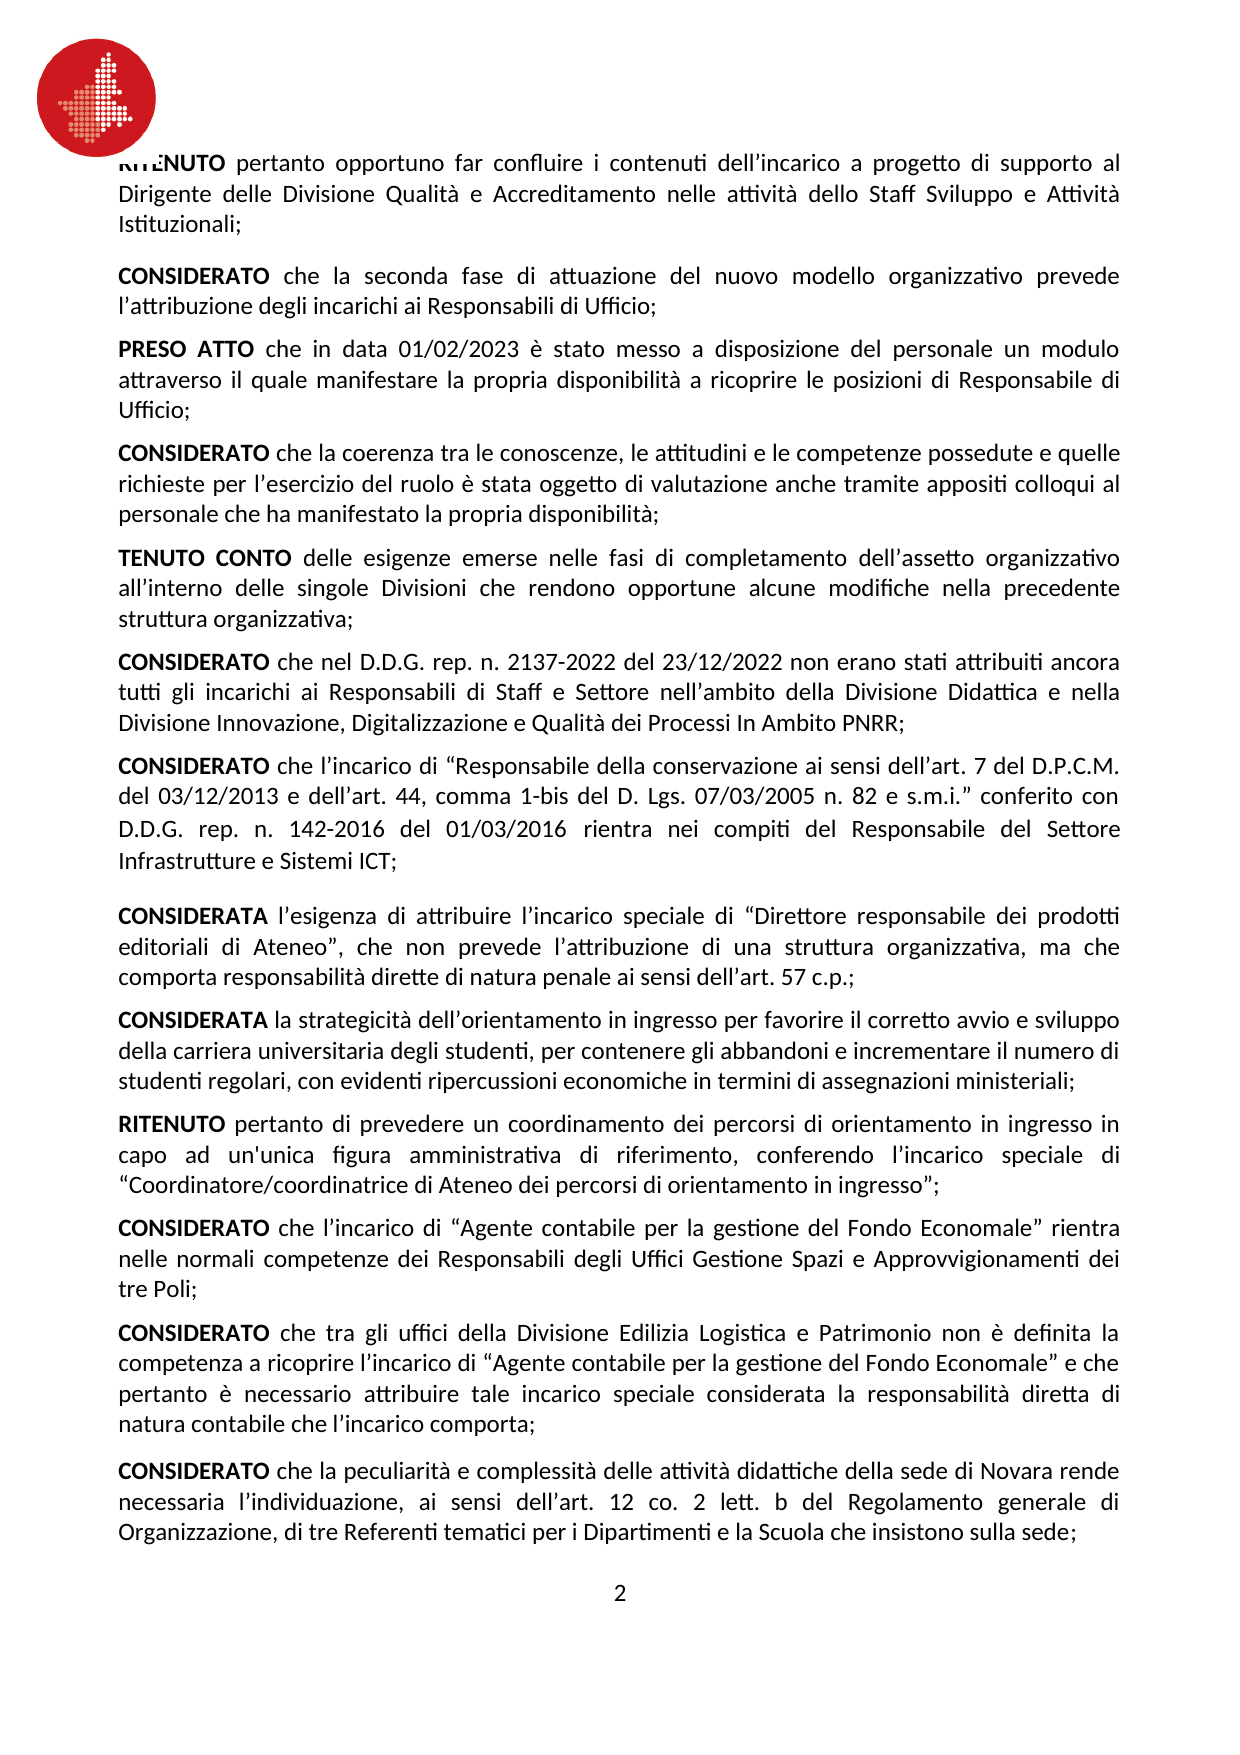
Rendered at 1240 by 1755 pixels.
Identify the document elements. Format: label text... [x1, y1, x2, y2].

text RITENUTO pertanto di prevedere un coordinamento dei percorsi di orientamento in ingresso in capo ad un'unica figura amministrativa di riferimento, conferendo l’incarico speciale di “Coordinatore/coordinatrice di Ateneo dei percorsi di orientamento in ingresso”; [118, 1108, 1121, 1200]
text CONSIDERATO che la peculiarità e complessità delle attività didattiche della sede di Novara rende necessaria l’individuazione, ai sensi dell’art. 12 co. 2 lett. b del Regolamento generale di Organizzazione, di tre Referenti tematici per i Dipartimenti e la Scuola che insistono sulla sede; [118, 1455, 1121, 1547]
text RITENUTO pertanto opportuno far confluire i contenuti dell’incarico a progetto di supporto al Dirigente delle Divisione Qualità e Accreditamento nelle attività dello Staff Sviluppo e Attività Istituzionali; [118, 148, 1121, 239]
text CONSIDERATA l’esigenza di attribuire l’incarico speciale di “Direttore responsabile dei prodotti editoriali di Ateneo”, che non prevede l’attribuzione di una struttura organizzativa, ma che comporta responsabilità dirette di natura penale ai sensi dell’art. 57 c.p.; [118, 900, 1121, 992]
text CONSIDERATO che la coerenza tra le conoscenze, le attitudini e le competenze possedute e quelle richieste per l’esercizio del ruolo è stata oggetto di valutazione anche tramite appositi colloqui al personale che ha manifestato la propria disponibilità; [118, 438, 1121, 529]
text CONSIDERATO che la seconda fase di attuazione del nuovo modello organizzativo prevede l’attribuzione degli incarichi ai Responsabili di Ufficio; [118, 260, 1121, 321]
text CONSIDERATO che tra gli uffici della Divisione Edilizia Logistica e Patrimonio non è definita la competenza a ricoprire l’incarico di “Agente contabile per la gestione del Fondo Economale” e che pertanto è necessario attribuire tale incarico speciale considerata la responsabilità diretta di natura contabile che l’incarico comporta; [118, 1317, 1121, 1439]
text TENUTO CONTO delle esigenze emerse nelle fasi di completamento dell’assetto organizzativo all’interno delle singole Divisioni che rendono opportune alcune modifiche nella precedente struttura organizzativa; [118, 542, 1121, 633]
text CONSIDERATO che l’incarico di “Responsabile della conservazione ai sensi dell’art. 7 del D.P.C.M. del 03/12/2013 e dell’art. 44, comma 1-bis del D. Lgs. 07/03/2005 n. 82 e s.m.i.” conferito con D.D.G. rep. n. 142-2016 del 01/03/2016 rientra nei compiti del Responsabile del Settore Infrastrutture e Sistemi ICT; [118, 750, 1121, 875]
text CONSIDERATA la strategicità dell’orientamento in ingresso per favorire il corretto avvio e sviluppo della carriera universitaria degli studenti, per contenere gli abbandoni e incrementare il numero di studenti regolari, con evidenti ripercussioni economiche in termini di assegnazioni ministeriali; [118, 1004, 1121, 1096]
text CONSIDERATO che l’incarico di “Agente contabile per la gestione del Fondo Economale” rientra nelle normali competenze dei Responsabili degli Uffici Gestione Spazi e Approvvigionamenti dei tre Poli; [118, 1213, 1121, 1304]
text CONSIDERATO che nel D.D.G. rep. n. 2137-2022 del 23/12/2022 non erano stati attribuiti ancora tutti gli incarichi ai Responsabili di Staff e Settore nell’ambito della Divisione Didattica e nella Divisione Innovazione, Digitalizzazione e Qualità dei Processi In Ambito PNRR; [118, 646, 1121, 737]
text PRESO ATTO che in data 01/02/2023 è stato messo a disposizione del personale un modulo attraverso il quale manifestare la propria disponibilità a ricoprire le posizioni di Responsabile di Ufficio; [118, 333, 1121, 425]
